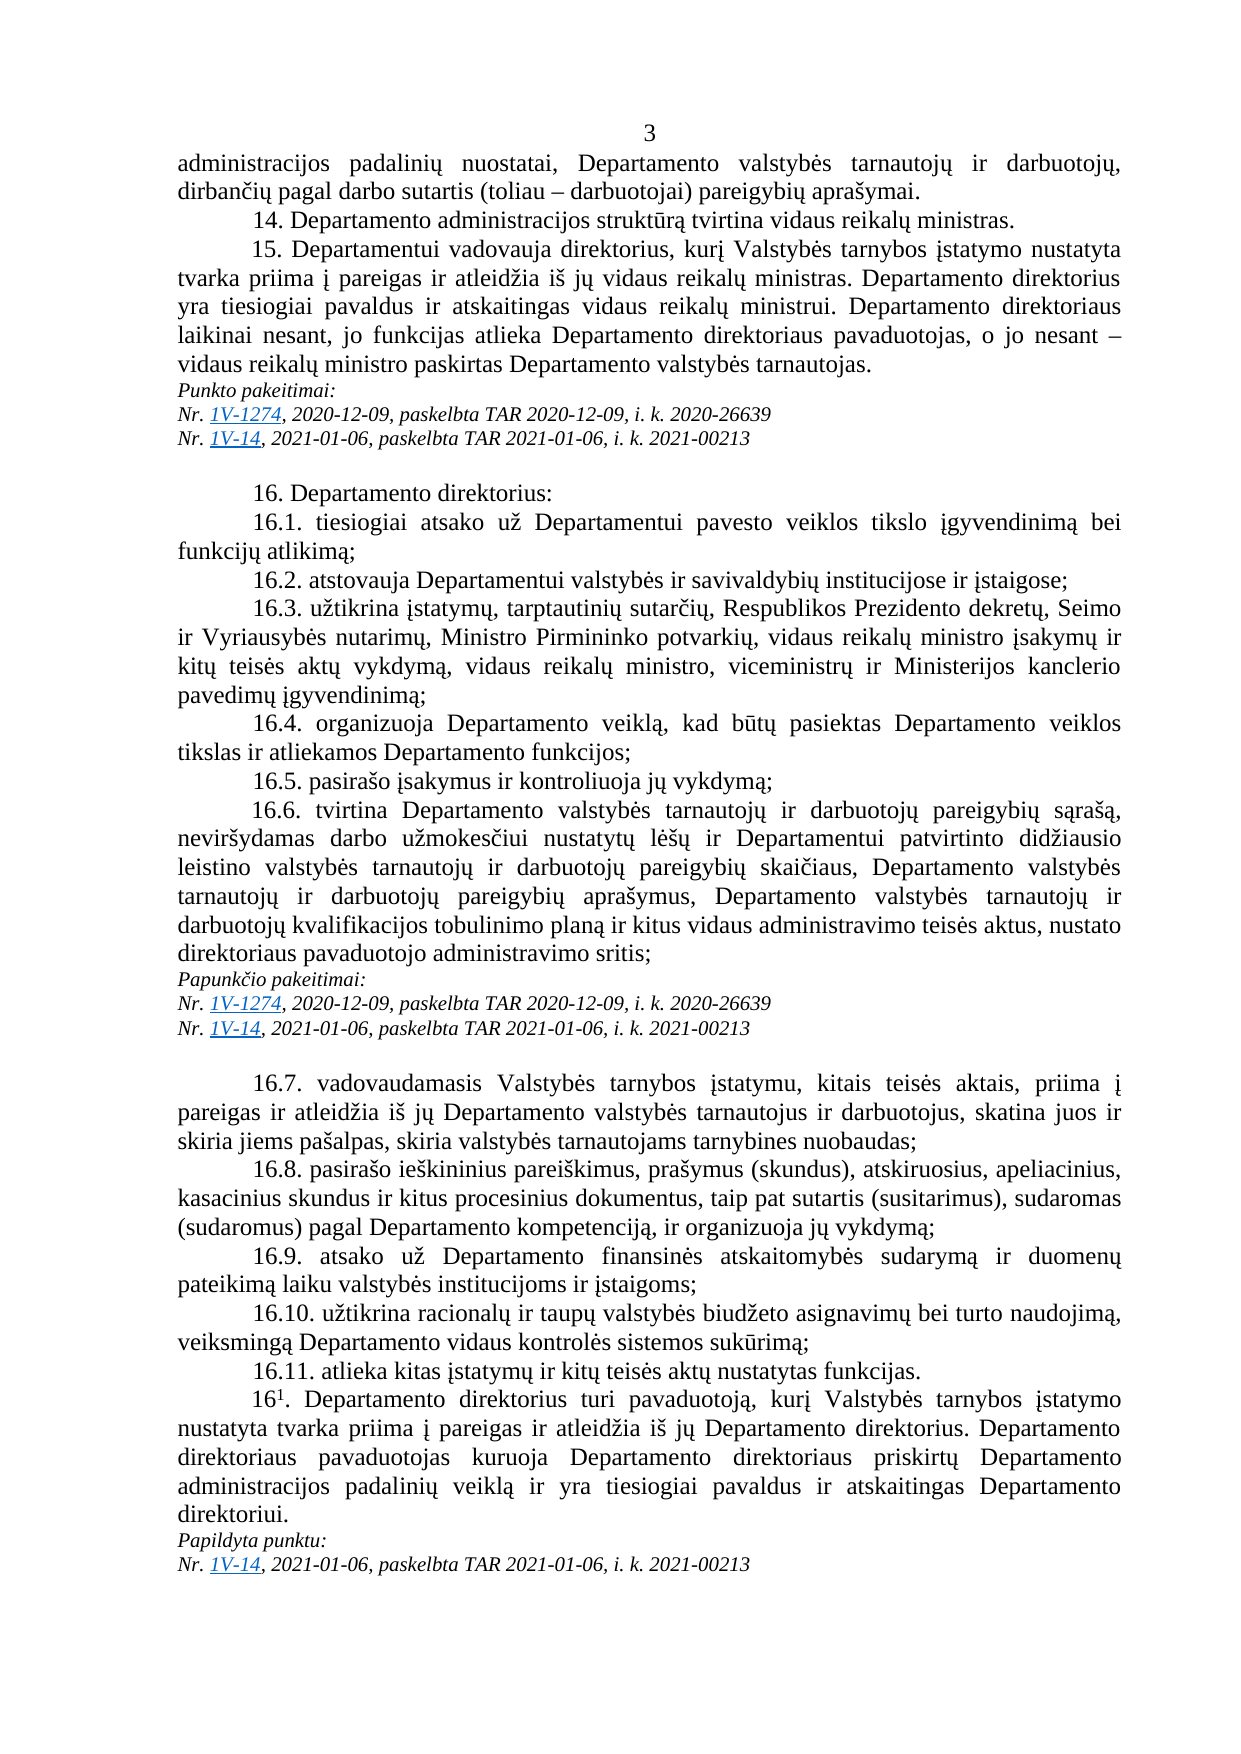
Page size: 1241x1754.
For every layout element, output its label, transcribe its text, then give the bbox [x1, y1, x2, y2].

text 16.11. atlieka kitas įstatymų ir kitų teisės aktų nustatytas funkcijas. [177, 1356, 1122, 1384]
text Nr. 1V-1274, 2020-12-09, paskelbta TAR 2020-12-09, i. k. 2020-26639 [177, 991, 1122, 1015]
text 16.8. pasirašo ieškininius pareiškimus, prašymus (skundus), atskiruosius, apeliacinius, kasacinius skundus ir kitus procesinius dokumentus, taip pat sutartis (susitarimus), sudaromas (sudaromus) pagal Departamento kompetenciją, ir organizuoja jų vykdymą; [177, 1154, 1122, 1241]
text 16.3. užtikrina įstatymų, tarptautinių sutarčių, Respublikos Prezidento dekretų, Seimo ir Vyriausybės nutarimų, Ministro Pirmininko potvarkių, vidaus reikalų ministro įsakymų ir kitų teisės aktų vykdymą, vidaus reikalų ministro, viceministrų ir Ministerijos kanclerio pavedimų įgyvendinimą; [177, 593, 1122, 708]
text 16.5. pasirašo įsakymus ir kontroliuoja jų vykdymą; [177, 766, 1122, 795]
text 16.9. atsako už Departamento finansinės atskaitomybės sudarymą ir duomenų pateikimą laiku valstybės institucijoms ir įstaigoms; [177, 1241, 1122, 1298]
text Nr. 1V-14, 2021-01-06, paskelbta TAR 2021-01-06, i. k. 2021-00213 [177, 1552, 1122, 1576]
text Papunkčio pakeitimai: [177, 967, 1122, 991]
text Nr. 1V-14, 2021-01-06, paskelbta TAR 2021-01-06, i. k. 2021-00213 [177, 426, 1122, 450]
text Punkto pakeitimai: [177, 378, 1122, 402]
text 16.10. užtikrina racionalų ir taupų valstybės biudžeto asignavimų bei turto naudojimą, veiksmingą Departamento vidaus kontrolės sistemos sukūrimą; [177, 1298, 1122, 1356]
text 16.6. tvirtina Departamento valstybės tarnautojų ir darbuotojų pareigybių sąrašą, neviršydamas darbo užmokesčiui nustatytų lėšų ir Departamentui patvirtinto didžiausio leistino valstybės tarnautojų ir darbuotojų pareigybių skaičiaus, Departamento valstybės tarnautojų ir darbuotojų pareigybių aprašymus, Departamento valstybės tarnautojų ir darbuotojų kvalifikacijos tobulinimo planą ir kitus vidaus administravimo teisės aktus, nustato direktoriaus pavaduotojo administravimo sritis; [177, 795, 1122, 967]
text Papildyta punktu: [177, 1528, 1122, 1552]
text Nr. 1V-14, 2021-01-06, paskelbta TAR 2021-01-06, i. k. 2021-00213 [177, 1015, 1122, 1039]
text 16.7. vadovaudamasis Valstybės tarnybos įstatymu, kitais teisės aktais, priima į pareigas ir atleidžia iš jų Departamento valstybės tarnautojus ir darbuotojus, skatina juos ir skiria jiems pašalpas, skiria valstybės tarnautojams tarnybines nuobaudas; [177, 1068, 1122, 1154]
text 16.4. organizuoja Departamento veiklą, kad būtų pasiektas Departamento veiklos tikslas ir atliekamos Departamento funkcijos; [177, 708, 1122, 766]
text 16.1. tiesiogiai atsako už Departamentui pavesto veiklos tikslo įgyvendinimą bei funkcijų atlikimą; [177, 507, 1122, 565]
text 16. Departamento direktorius: [177, 478, 1122, 507]
text 16.2. atstovauja Departamentui valstybės ir savivaldybių institucijose ir įstaigose; [177, 565, 1122, 593]
text 14. Departamento administracijos struktūrą tvirtina vidaus reikalų ministras. [177, 205, 1122, 234]
text 15. Departamentui vadovauja direktorius, kurį Valstybės tarnybos įstatymo nustatyta tvarka priima į pareigas ir atleidžia iš jų vidaus reikalų ministras. Departamento direktorius yra tiesiogiai pavaldus ir atskaitingas vidaus reikalų ministrui. Departamento direktoriaus laikinai nesant, jo funkcijas atlieka Departamento direktoriaus pavaduotojas, o jo nesant – vidaus reikalų ministro paskirtas Departamento valstybės tarnautojas. [177, 234, 1122, 378]
text Nr. 1V-1274, 2020-12-09, paskelbta TAR 2020-12-09, i. k. 2020-26639 [177, 402, 1122, 426]
text administracijos padalinių nuostatai, Departamento valstybės tarnautojų ir darbuotojų, dirbančių pagal darbo sutartis (toliau – darbuotojai) pareigybių aprašymai. [177, 148, 1122, 205]
text 161. Departamento direktorius turi pavaduotoją, kurį Valstybės tarnybos įstatymo nustatyta tvarka priima į pareigas ir atleidžia iš jų Departamento direktorius. Departamento direktoriaus pavaduotojas kuruoja Departamento direktoriaus priskirtų Departamento administracijos padalinių veiklą ir yra tiesiogiai pavaldus ir atskaitingas Departamento direktoriui. [177, 1384, 1122, 1528]
